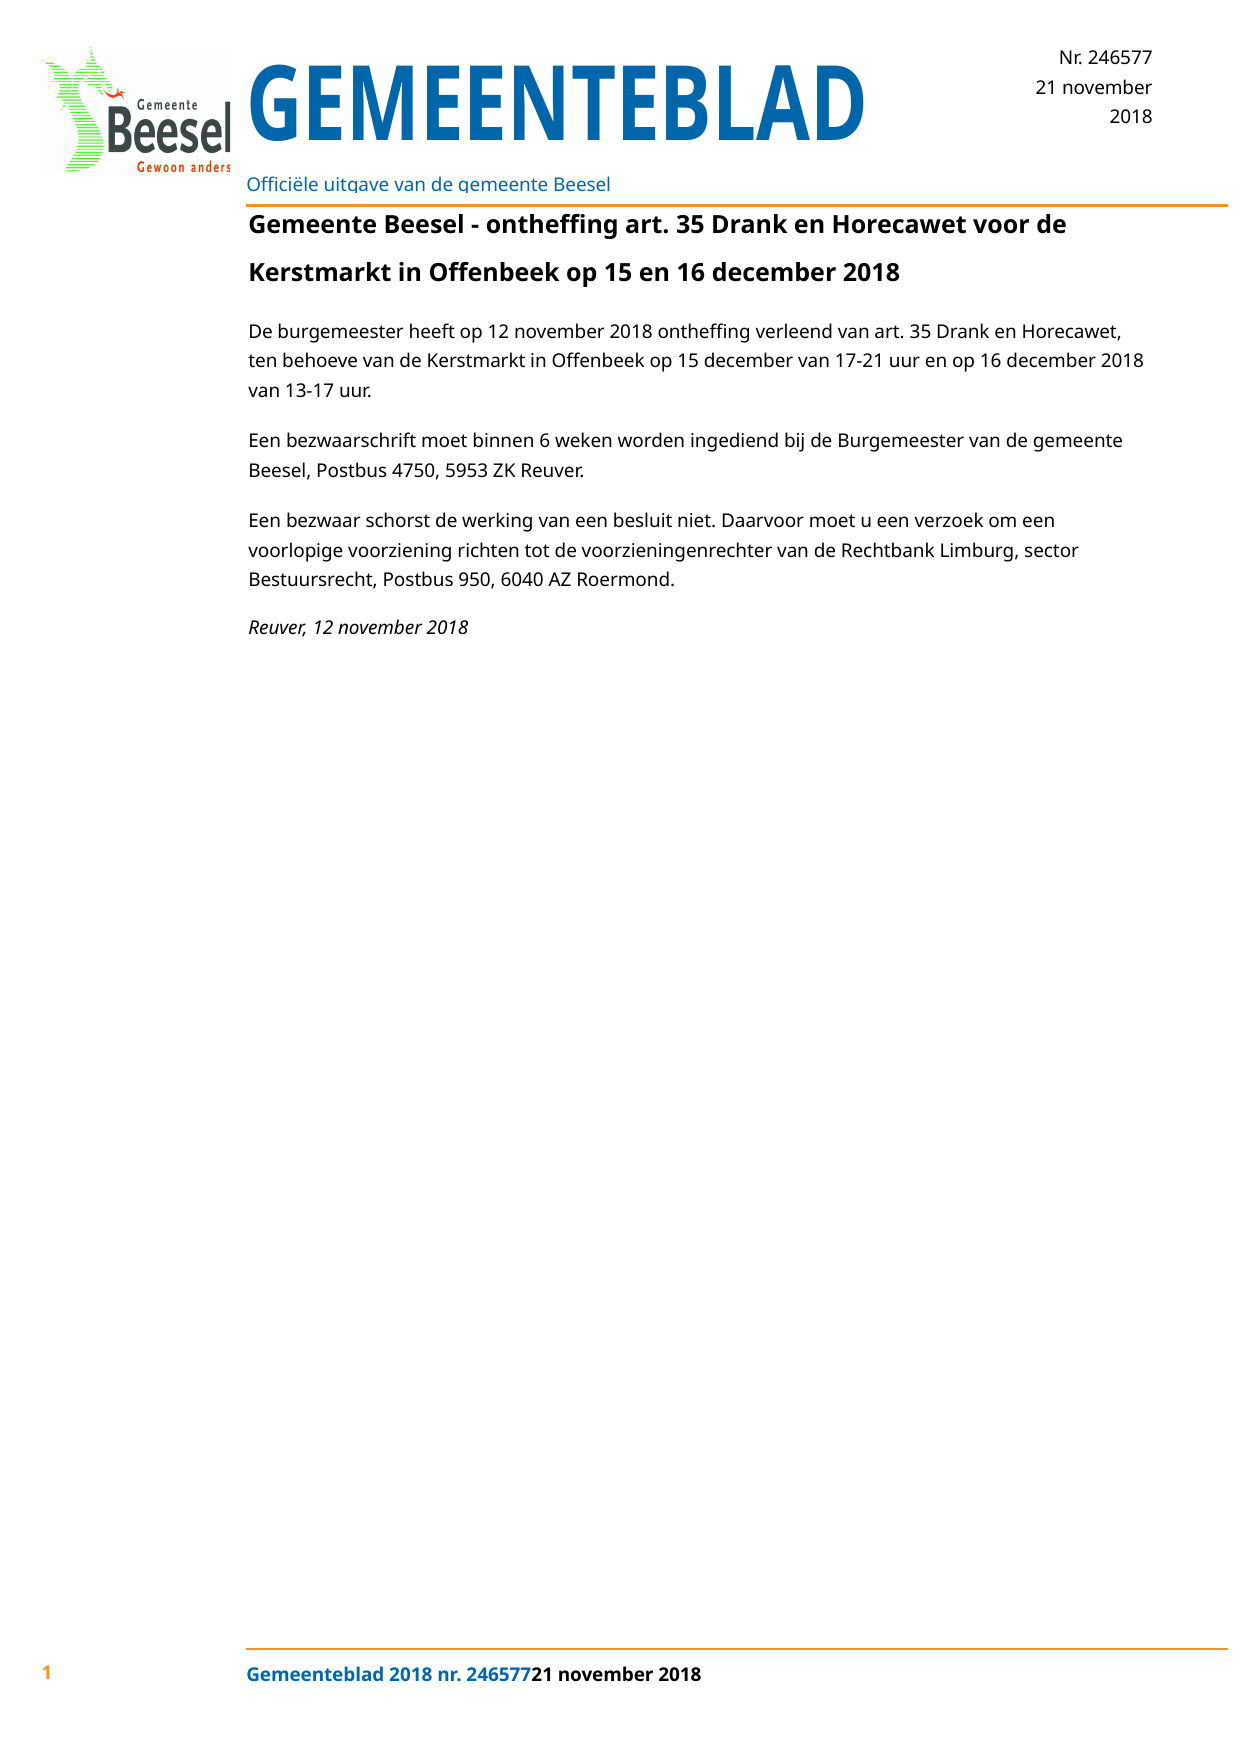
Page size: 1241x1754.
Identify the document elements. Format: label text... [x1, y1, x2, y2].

text De burgemeester heeft op 12 november 2018 ontheffing verleend van art. 35 Drank en Horecawet, ten behoeve van de Kerstmarkt in Offenbeek op 15 december van 17-21 uur en op 16 december 2018 van 13-17 uur. [248, 318, 1152, 403]
text Een bezwaarschrift moet binnen 6 weken worden ingediend bij de Burgemeester van de gemeente Beesel, Postbus 4750, 5953 ZK Reuver. [248, 427, 1152, 483]
text Een bezwaar schorst de werking van een besluit niet. Daarvoor moet u een verzoek om een voorlopige voorziening richten tot de voorzieningenrechter van de Rechtbank Limburg, sector Bestuursrecht, Postbus 950, 6040 AZ Roermond. [248, 507, 1152, 592]
text Gemeente Beesel - ontheffing art. 35 Drank en Horecawet voor de Kerstmarkt in Offenbeek op 15 en 16 december 2018 [248, 207, 1152, 288]
text Reuver, 12 november 2018 [248, 614, 1152, 640]
picture [41, 47, 231, 172]
